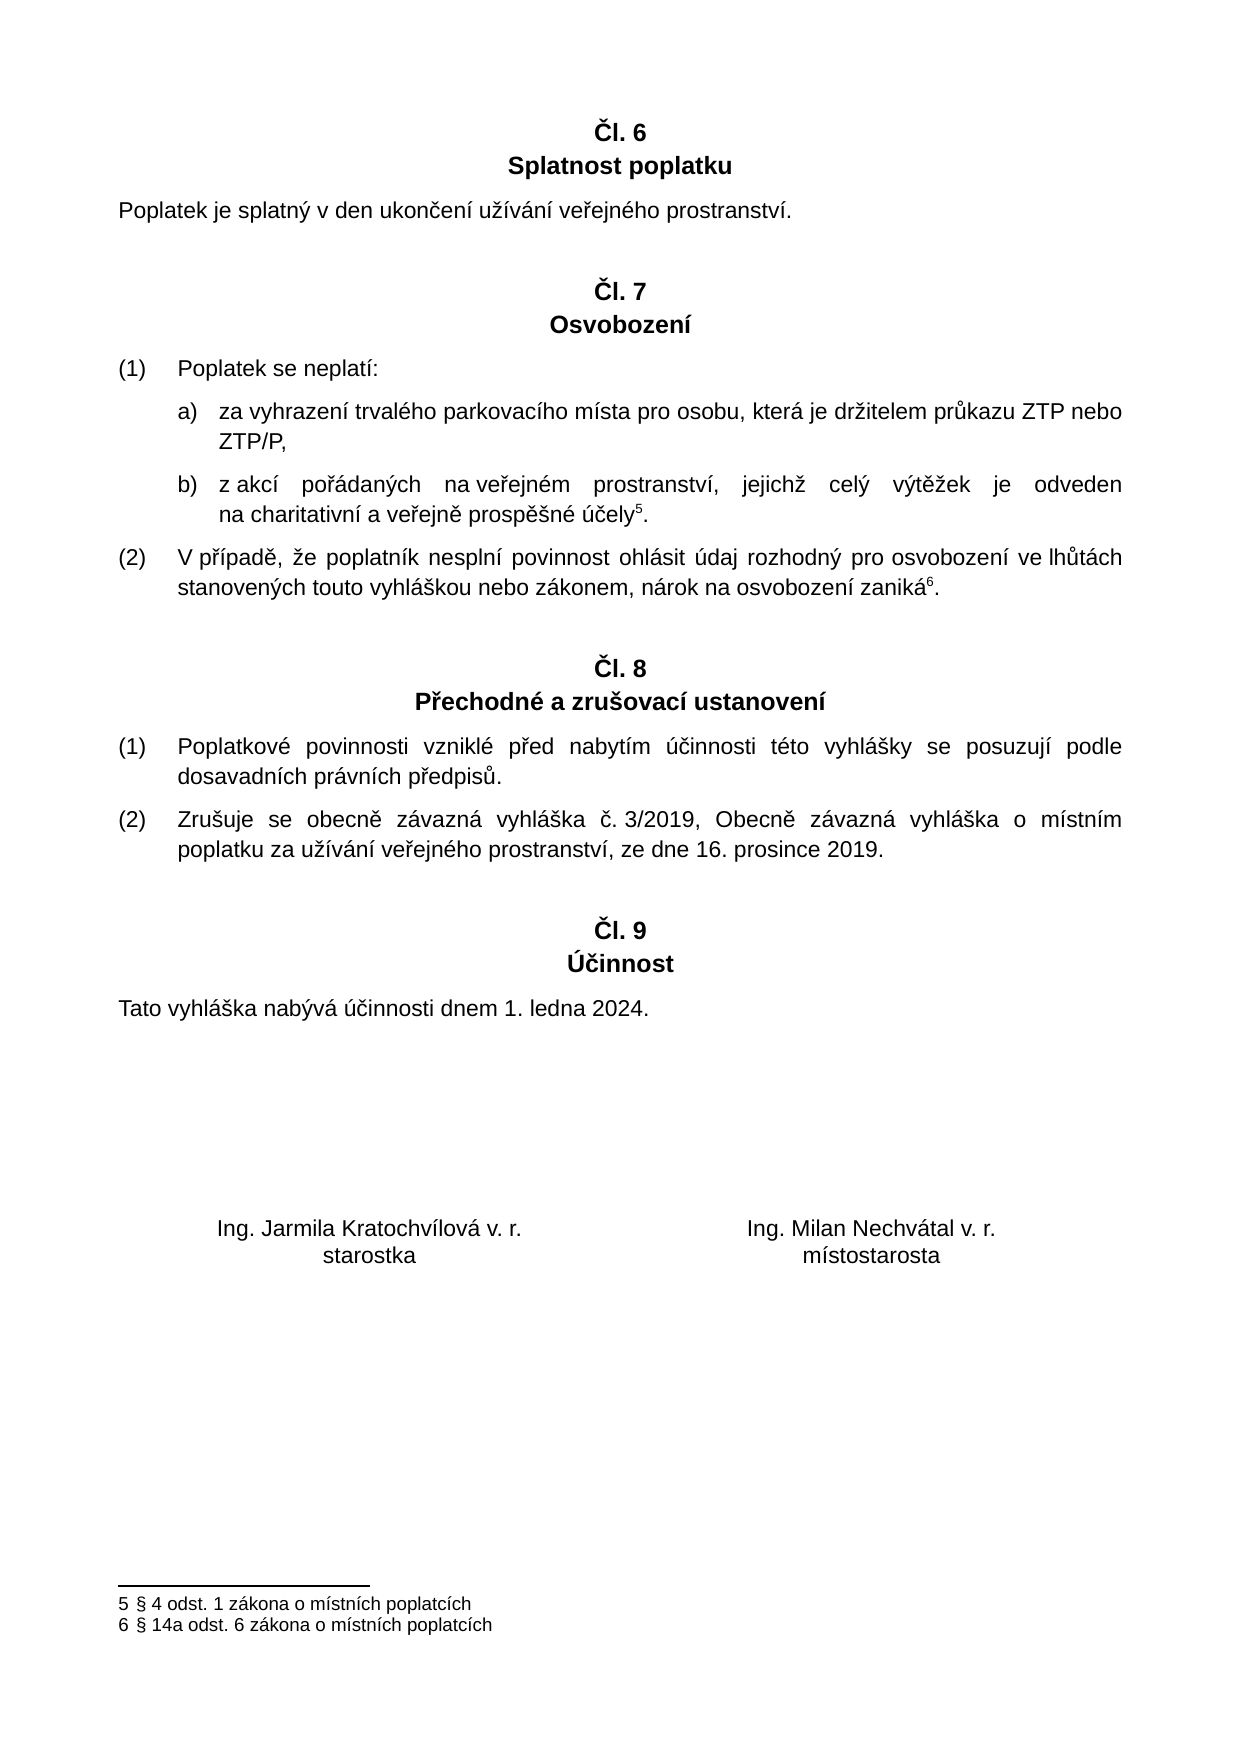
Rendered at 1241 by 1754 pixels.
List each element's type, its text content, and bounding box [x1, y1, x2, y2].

table_cell [620, 1274, 1122, 1392]
list § 4 odst. 1 zákona o místních poplatcích [118, 1592, 1122, 1614]
list z akcí pořádaných na veřejném prostranství, jejichž celý výtěžek je odveden na charitativní a veřejně prospěšné účely. [177, 471, 1122, 528]
subtitle Čl. 9 Účinnost [118, 916, 1122, 978]
table_header Ing. Jarmila Kratochvílová v. r. starostka [118, 1156, 620, 1274]
subtitle Čl. 8 Přechodné a zrušovací ustanovení [118, 654, 1122, 716]
list V případě, že poplatník nesplní povinnost ohlásit údaj rozhodný pro osvobození ve lhůtách stanovených touto vyhláškou nebo zákonem, nárok na osvobození zaniká. [118, 544, 1122, 601]
text Tato vyhláška nabývá účinnosti dnem 1. ledna 2024. [118, 995, 1122, 1021]
list Poplatek se neplatí: [118, 355, 1122, 382]
list § 14a odst. 6 zákona o místních poplatcích [118, 1614, 1122, 1635]
list Zrušuje se obecně závazná vyhláška č. 3/2019, Obecně závazná vyhláška o místním poplatku za užívání veřejného prostranství, ze dne 16. prosince 2019. [118, 806, 1122, 862]
table_header Ing. Milan Nechvátal v. r. místostarosta [620, 1156, 1122, 1274]
text Poplatek je splatný v den ukončení užívání veřejného prostranství. [118, 197, 1122, 223]
list za vyhrazení trvalého parkovacího místa pro osobu, která je držitelem průkazu ZTP nebo ZTP/P, [177, 398, 1122, 455]
subtitle Čl. 6 Splatnost poplatku [118, 118, 1122, 180]
table_cell [118, 1274, 620, 1392]
subtitle Čl. 7 Osvobození [118, 277, 1122, 339]
list Poplatkové povinnosti vzniklé před nabytím účinnosti této vyhlášky se posuzují podle dosavadních právních předpisů. [118, 733, 1122, 789]
